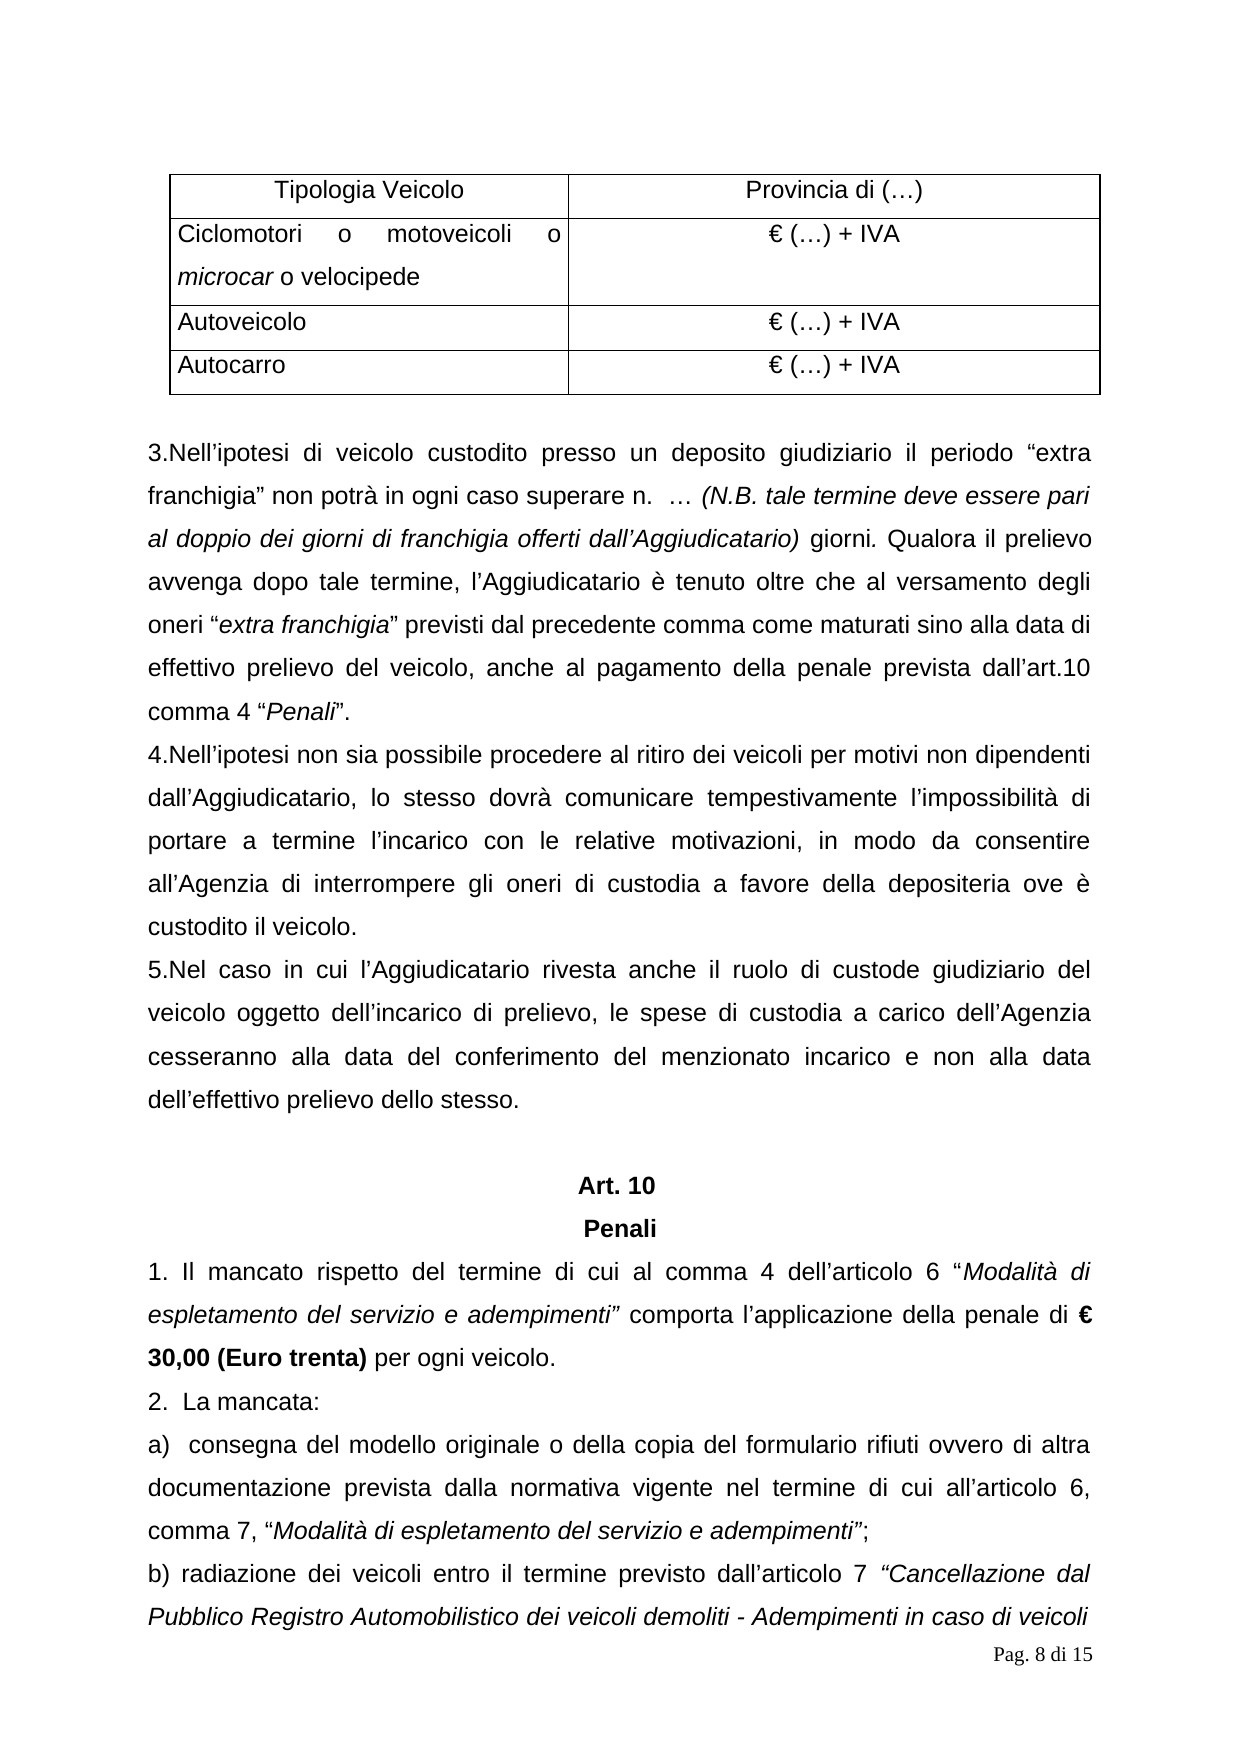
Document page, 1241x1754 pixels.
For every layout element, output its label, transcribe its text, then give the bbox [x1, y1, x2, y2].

text 4.Nell’ipotesi non sia possibile procedere al ritiro dei veicoli per motivi non dipendenti dall’Aggiudicatario, lo stesso dovrà comunicare tempestivamente l’impossibilità di portare a termine l’incarico con le relative motivazioni, in modo da consentire all’Agenzia di interrompere gli oneri di custodia a favore della depositeria ove è custodito il veicolo. [148, 739, 1092, 941]
text a) consegna del modello originale o della copia del formulario rifiuti ovvero di altra documentazione prevista dalla normativa vigente nel termine di cui all’articolo 6, comma 7, “Modalità di espletamento del servizio e adempimenti”; [148, 1429, 1092, 1544]
text b) radiazione dei veicoli entro il termine previsto dall’articolo 7 “Cancellazione dal Pubblico Registro Automobilistico dei veicoli demoliti - Adempimenti in caso di veicoli [148, 1559, 1092, 1631]
text 3.Nell’ipotesi di veicolo custodito presso un deposito giudiziario il periodo “extra franchigia” non potrà in ogni caso superare n. … (N.B. tale termine deve essere pari al doppio dei giorni di franchigia offerti dall’Aggiudicatario) giorni. Qualora il prelievo avvenga dopo tale termine, l’Aggiudicatario è tenuto oltre che al versamento degli oneri “extra franchigia” previsti dal precedente comma come maturati sino alla data di effettivo prelievo del veicolo, anche al pagamento della penale prevista dall’art.10 comma 4 “Penali”. [148, 438, 1092, 725]
text Art. 10 [148, 1171, 1092, 1199]
text Penali [148, 1214, 1092, 1243]
text 1. Il mancato rispetto del termine di cui al comma 4 dell’articolo 6 “Modalità di espletamento del servizio e adempimenti” comporta l’applicazione della penale di € 30,00 (Euro trenta) per ogni veicolo. [148, 1257, 1092, 1372]
table_cell € (…) + IVA [569, 351, 1099, 393]
table_header Tipologia Veicolo [171, 175, 568, 218]
table_header Provincia di (…) [569, 175, 1099, 218]
table_cell € (…) + IVA [569, 306, 1099, 349]
table_cell Ciclomotori o motoveicoli o microcar o velocipede [171, 219, 568, 305]
table_cell € (…) + IVA [569, 219, 1099, 305]
table_cell Autoveicolo [171, 306, 568, 349]
text 2. La mancata: [148, 1386, 1092, 1415]
table_cell Autocarro [171, 351, 568, 393]
text 5.Nel caso in cui l’Aggiudicatario rivesta anche il ruolo di custode giudiziario del veicolo oggetto dell’incarico di prelievo, le spese di custodia a carico dell’Agenzia cesseranno alla data del conferimento del menzionato incarico e non alla data dell’effettivo prelievo dello stesso. [148, 955, 1092, 1113]
